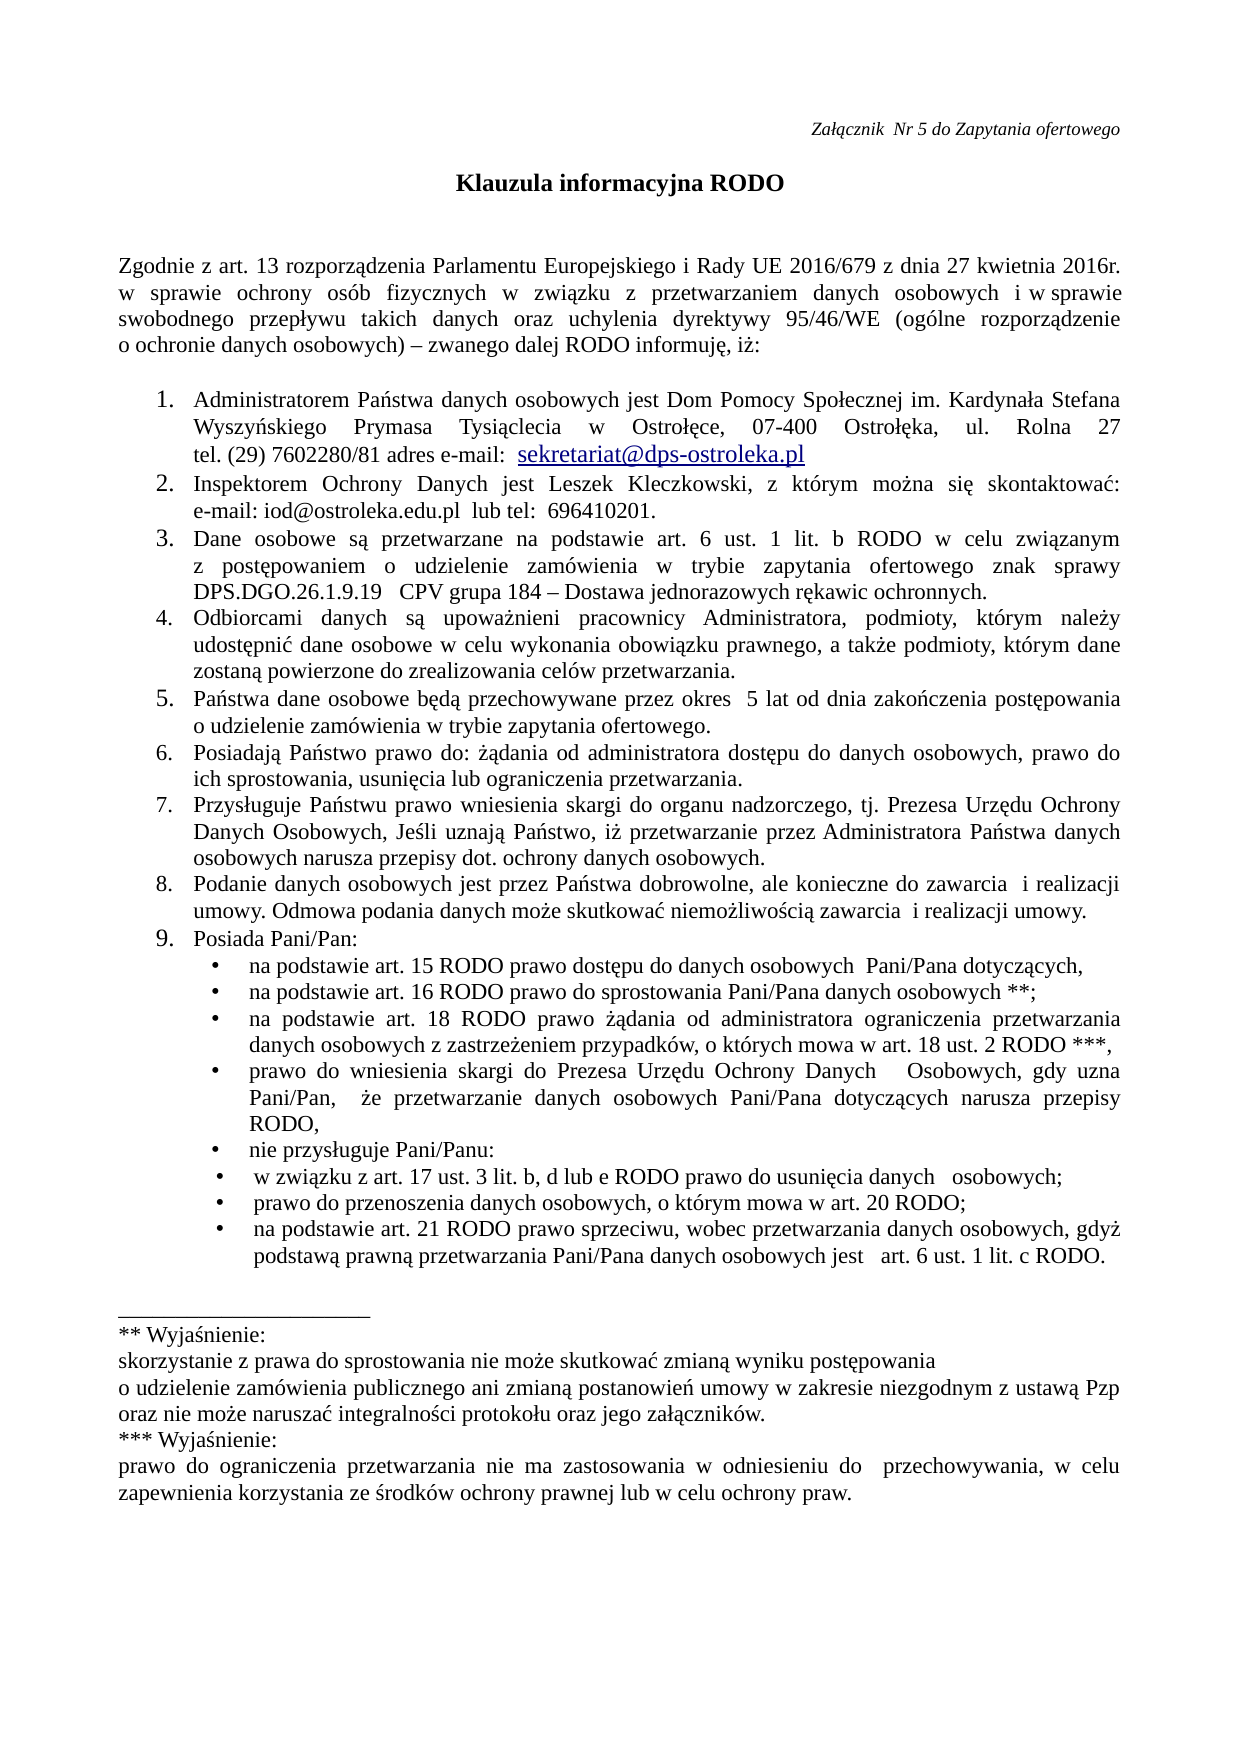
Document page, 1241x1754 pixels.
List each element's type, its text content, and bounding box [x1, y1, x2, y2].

text Klauzula informacyjna RODO [118, 168, 1122, 197]
list Posiadają Państwo prawo do: żądania od administratora dostępu do danych osobowych, prawo do ich sprostowania, usunięcia lub ograniczenia przetwarzania. [156, 739, 1122, 791]
list na podstawie art. 16 RODO prawo do sprostowania Pani/Pana danych osobowych **; [211, 978, 1122, 1004]
text *** Wyjaśnienie: [118, 1426, 1122, 1453]
text Zgodnie z art. 13 rozporządzenia Parlamentu Europejskiego i Rady UE 2016/679 z dnia 27 kwietnia 2016r. w sprawie ochrony osób fizycznych w związku z przetwarzaniem danych osobowych i w sprawie swobodnego przepływu takich danych oraz uchylenia dyrektywy 95/46/WE (ogólne rozporządzenie o ochronie danych osobowych) – zwanego dalej RODO informuję, iż: [118, 252, 1122, 358]
list Inspektorem Ochrony Danych jest Leszek Kleczkowski, z którym można się skontaktować: e-mail: iod@ostroleka.edu.pl lub tel: 696410201. [156, 468, 1122, 523]
list Podanie danych osobowych jest przez Państwa dobrowolne, ale konieczne do zawarcia i realizacji umowy. Odmowa podania danych może skutkować niemożliwością zawarcia i realizacji umowy. [156, 870, 1122, 923]
text ______________________ [118, 1294, 1122, 1321]
list na podstawie art. 15 RODO prawo dostępu do danych osobowych Pani/Pana dotyczących, [211, 952, 1122, 978]
list na podstawie art. 21 RODO prawo sprzeciwu, wobec przetwarzania danych osobowych, gdyż podstawą prawną przetwarzania Pani/Pana danych osobowych jest art. 6 ust. 1 lit. c RODO. [216, 1215, 1122, 1268]
text o udzielenie zamówienia publicznego ani zmianą postanowień umowy w zakresie niezgodnym z ustawą Pzp oraz nie może naruszać integralności protokołu oraz jego załączników. [118, 1373, 1122, 1426]
list Państwa dane osobowe będą przechowywane przez okres 5 lat od dnia zakończenia postępowania o udzielenie zamówienia w trybie zapytania ofertowego. [156, 683, 1122, 739]
list Dane osobowe są przetwarzane na podstawie art. 6 ust. 1 lit. b RODO w celu związanym z postępowaniem o udzielenie zamówienia w trybie zapytania ofertowego znak sprawy DPS.DGO.26.1.9.19 CPV grupa 184 – Dostawa jednorazowych rękawic ochronnych. [156, 523, 1122, 604]
text prawo do ograniczenia przetwarzania nie ma zastosowania w odniesieniu do przechowywania, w celu zapewnienia korzystania ze środków ochrony prawnej lub w celu ochrony praw. [118, 1453, 1122, 1505]
list Posiada Pani/Pan: [156, 923, 1122, 952]
list Przysługuje Państwu prawo wniesienia skargi do organu nadzorczego, tj. Prezesa Urzędu Ochrony Danych Osobowych, Jeśli uznają Państwo, iż przetwarzanie przez Administratora Państwa danych osobowych narusza przepisy dot. ochrony danych osobowych. [156, 791, 1122, 870]
list na podstawie art. 18 RODO prawo żądania od administratora ograniczenia przetwarzania danych osobowych z zastrzeżeniem przypadków, o których mowa w art. 18 ust. 2 RODO ***, [211, 1004, 1122, 1057]
list Administratorem Państwa danych osobowych jest Dom Pomocy Społecznej im. Kardynała Stefana Wyszyńskiego Prymasa Tysiąclecia w Ostrołęce, 07-400 Ostrołęka, ul. Rolna 27 tel. (29) 7602280/81 adres e-mail: sekretariat@dps-ostroleka.pl [156, 384, 1122, 468]
list w związku z art. 17 ust. 3 lit. b, d lub e RODO prawo do usunięcia danych osobowych; [216, 1163, 1122, 1189]
text Załącznik Nr 5 do Zapytania ofertowego [118, 118, 1122, 140]
text ** Wyjaśnienie: [118, 1321, 1122, 1347]
list nie przysługuje Pani/Panu: [211, 1136, 1122, 1163]
list prawo do przenoszenia danych osobowych, o którym mowa w art. 20 RODO; [216, 1189, 1122, 1215]
list prawo do wniesienia skargi do Prezesa Urzędu Ochrony Danych Osobowych, gdy uzna Pani/Pan, że przetwarzanie danych osobowych Pani/Pana dotyczących narusza przepisy RODO, [211, 1057, 1122, 1136]
list Odbiorcami danych są upoważnieni pracownicy Administratora, podmioty, którym należy udostępnić dane osobowe w celu wykonania obowiązku prawnego, a także podmioty, którym dane zostaną powierzone do zrealizowania celów przetwarzania. [156, 604, 1122, 683]
text skorzystanie z prawa do sprostowania nie może skutkować zmianą wyniku postępowania [118, 1347, 1122, 1373]
